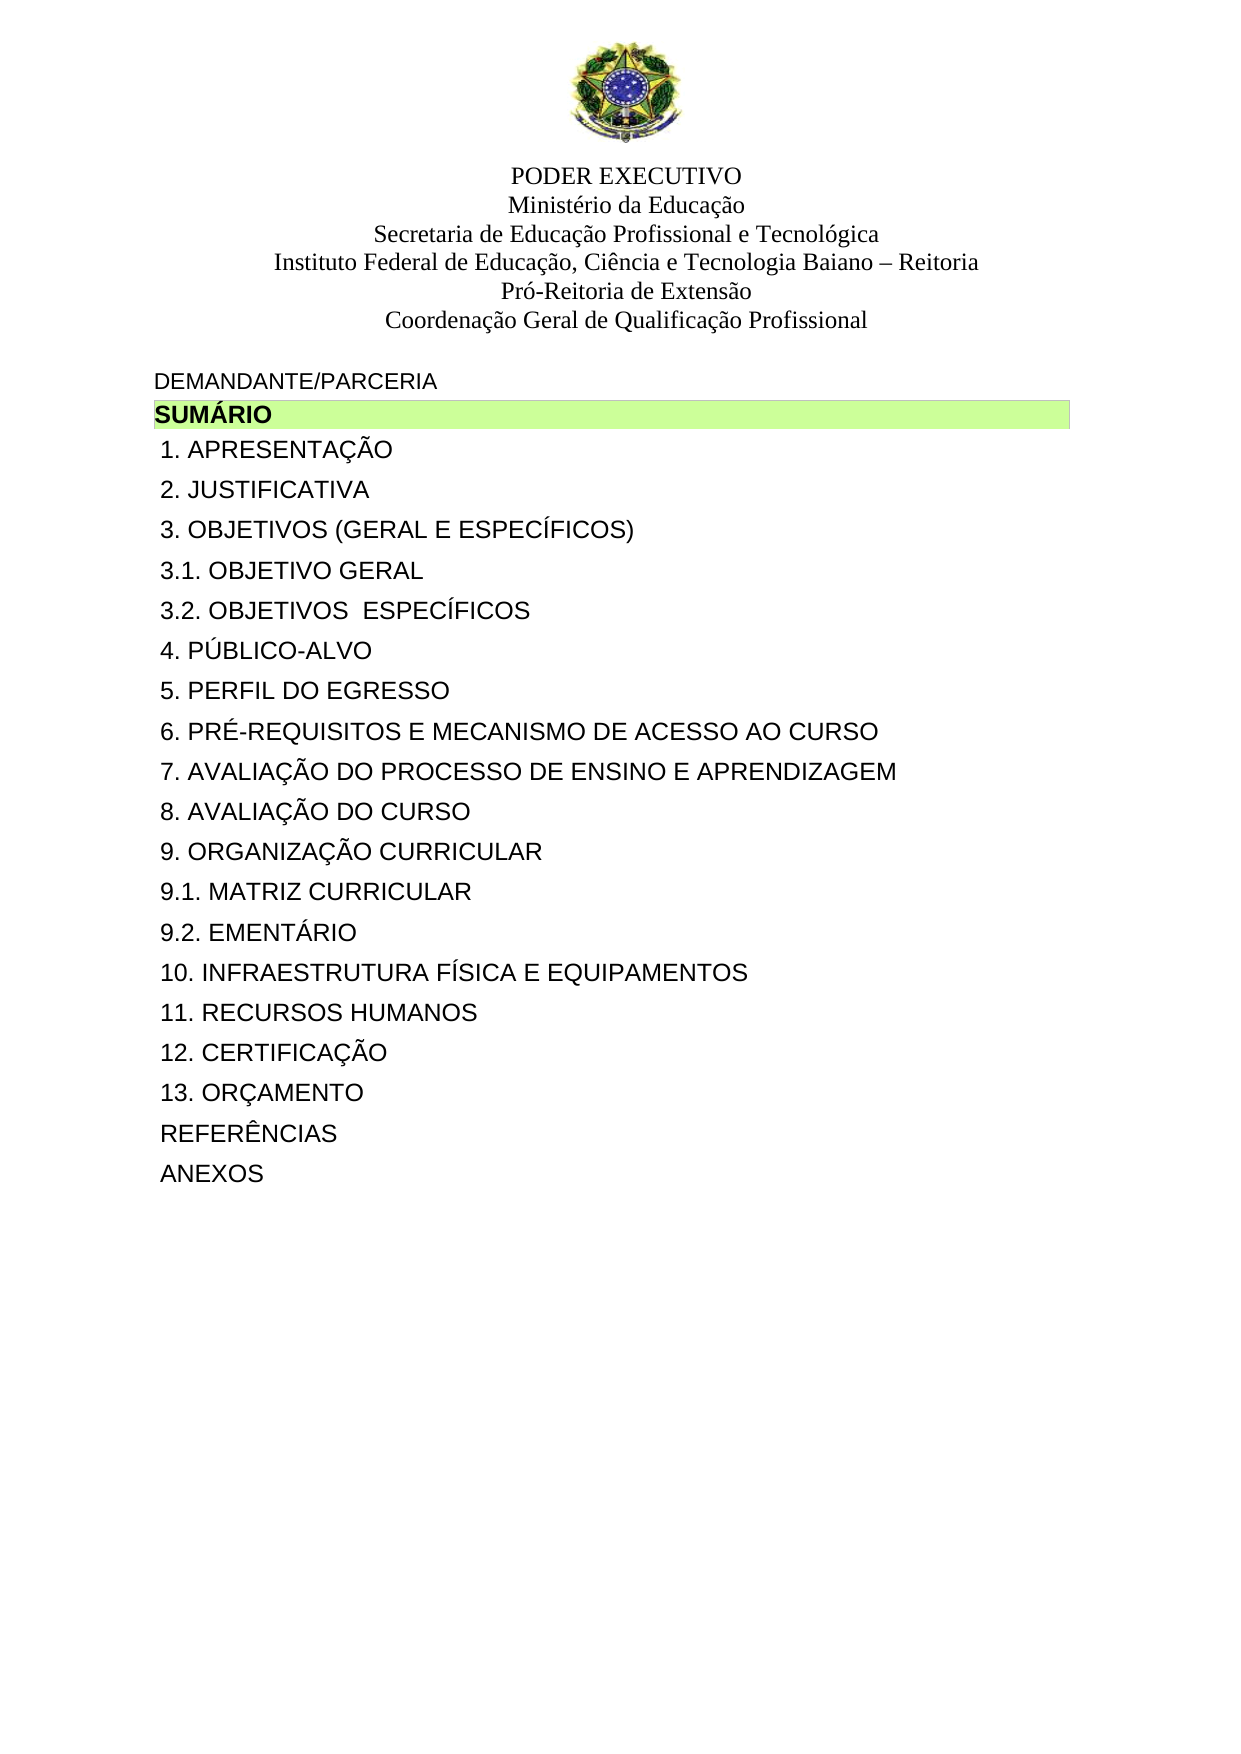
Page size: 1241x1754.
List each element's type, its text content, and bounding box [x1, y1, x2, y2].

table_cell 12. CERTIFICAÇÃO [154, 1033, 1069, 1073]
table_cell 3.2. OBJETIVOS ESPECÍFICOS [154, 590, 1069, 630]
table_cell 6. PRÉ-REQUISITOS E MECANISMO DE ACESSO AO CURSO [154, 711, 1069, 751]
table_cell 1. APRESENTAÇÃO [154, 429, 1069, 469]
table_cell 9. ORGANIZAÇÃO CURRICULAR [154, 831, 1069, 872]
table_cell 5. PERFIL DO EGRESSO [154, 671, 1069, 711]
table_header SUMÁRIO [155, 401, 1069, 429]
table_cell 8. AVALIAÇÃO DO CURSO [154, 791, 1069, 831]
table_cell 9.2. EMENTÁRIO [154, 912, 1069, 952]
table_cell 11. RECURSOS HUMANOS [154, 992, 1069, 1032]
table_cell 13. ORÇAMENTO [154, 1073, 1069, 1113]
table_cell 3.1. OBJETIVO GERAL [154, 550, 1069, 590]
table_cell ANEXOS [154, 1153, 1069, 1193]
table_cell 9.1. MATRIZ CURRICULAR [154, 872, 1069, 912]
table_cell [573, 363, 1069, 400]
table_cell 4. PÚBLICO-ALVO [154, 630, 1069, 671]
table_cell DEMANDANTE/PARCERIA [148, 363, 573, 400]
table_cell 10. INFRAESTRUTURA FÍSICA E EQUIPAMENTOS [154, 952, 1069, 992]
table_cell REFERÊNCIAS [154, 1113, 1069, 1153]
table_cell 7. AVALIAÇÃO DO PROCESSO DE ENSINO E APRENDIZAGEM [154, 751, 1069, 791]
picture [567, 41, 685, 144]
table_cell 3. OBJETIVOS (GERAL E ESPECÍFICOS) [154, 510, 1069, 550]
table_cell 2. JUSTIFICATIVA [154, 470, 1069, 510]
